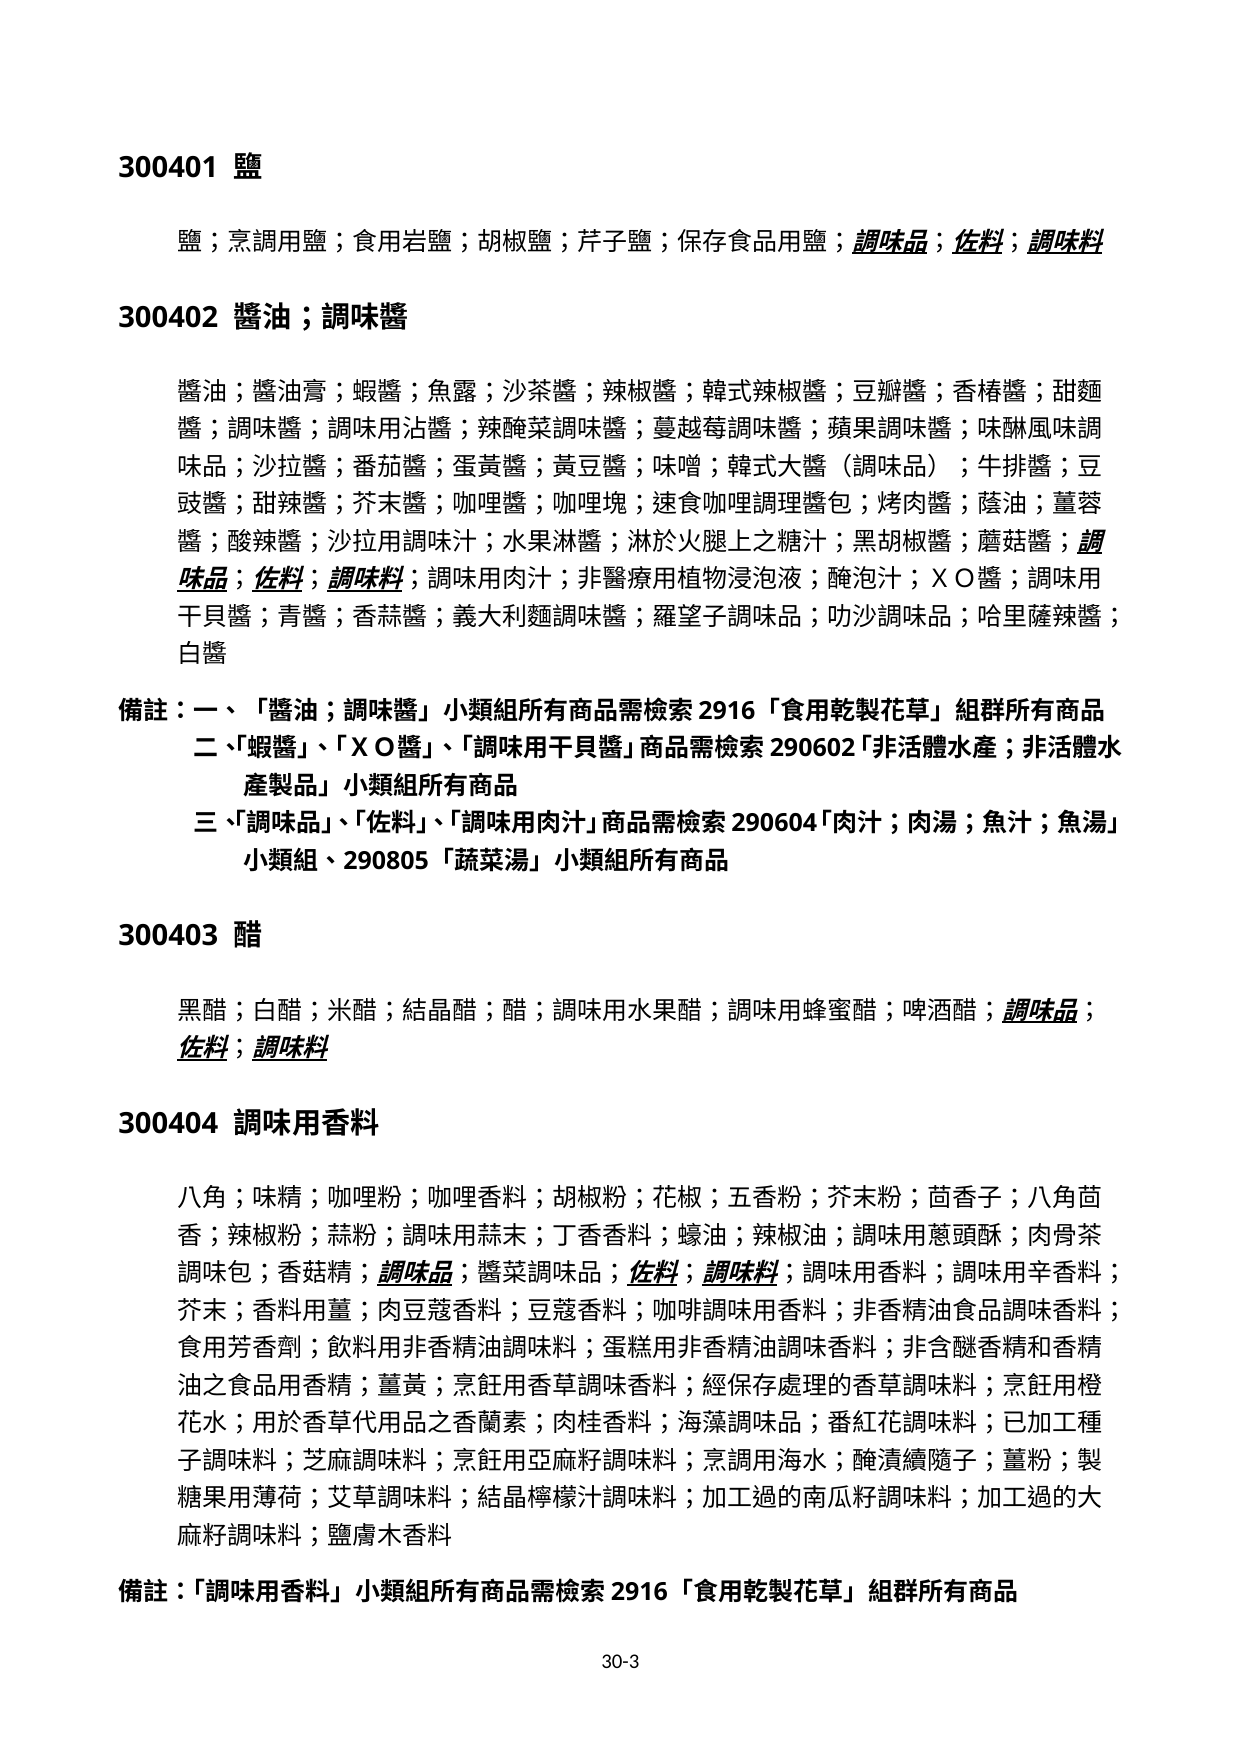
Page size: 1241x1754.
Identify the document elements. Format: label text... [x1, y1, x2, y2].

text 鹽；烹調用鹽；食用岩鹽；胡椒鹽；芹子鹽；保存食品用鹽；調味品；佐料；調味料 [177, 221, 1122, 258]
text 備註：一、「醬油；調味醬」小類組所有商品需檢索2916「食用乾製花草」組群所有商品 [118, 689, 1122, 727]
text 黑醋；白醋；米醋；結晶醋；醋；調味用水果醋；調味用蜂蜜醋；啤酒醋；調味品；佐料；調味料 [177, 989, 1122, 1064]
text 醬油；醬油膏；蝦醬；魚露；沙茶醬；辣椒醬；韓式辣椒醬；豆瓣醬；香椿醬；甜麵醬；調味醬；調味用沾醬；辣醃菜調味醬；蔓越莓調味醬；蘋果調味醬；味醂風味調味品；沙拉醬；番茄醬；蛋黃醬；黃豆醬；味噌；韓式大醬（調味品）；牛排醬；豆豉醬；甜辣醬；芥末醬；咖哩醬；咖哩塊；速食咖哩調理醬包；烤肉醬；蔭油；薑蓉醬；酸辣醬；沙拉用調味汁；水果淋醬；淋於火腿上之糖汁；黑胡椒醬；蘑菇醬；調味品；佐料；調味料；調味用肉汁；非醫療用植物浸泡液；醃泡汁；ＸＯ醬；調味用干貝醬；青醬；香蒜醬；義大利麵調味醬；羅望子調味品；叻沙調味品；哈里薩辣醬；白醬 [177, 371, 1122, 671]
text 300404 調味用香料 [118, 1083, 1122, 1158]
text 八角；味精；咖哩粉；咖哩香料；胡椒粉；花椒；五香粉；芥末粉；茴香子；八角茴香；辣椒粉；蒜粉；調味用蒜末；丁香香料；蠔油；辣椒油；調味用蔥頭酥；肉骨茶調味包；香菇精；調味品；醬菜調味品；佐料；調味料；調味用香料；調味用辛香料；芥末；香料用薑；肉豆蔻香料；豆蔻香料；咖啡調味用香料；非香精油食品調味香料；食用芳香劑；飲料用非香精油調味料；蛋糕用非香精油調味香料；非含醚香精和香精油之食品用香精；薑黃；烹飪用香草調味香料；經保存處理的香草調味料；烹飪用橙花水；用於香草代用品之香蘭素；肉桂香料；海藻調味品；番紅花調味料；已加工種子調味料；芝麻調味料；烹飪用亞麻籽調味料；烹調用海水；醃漬續隨子；薑粉；製糖果用薄荷；艾草調味料；結晶檸檬汁調味料；加工過的南瓜籽調味料；加工過的大麻籽調味料；鹽膚木香料 [177, 1177, 1122, 1552]
text 三、「調味品」、「佐料」、「調味用肉汁」商品需檢索290604「肉汁；肉湯；魚汁；魚湯」小類組、290805「蔬菜湯」小類組所有商品 [193, 802, 1122, 877]
text 300402 醬油；調味醬 [118, 277, 1122, 352]
text 300403 醋 [118, 896, 1122, 971]
text 二、「蝦醬」、「ＸＯ醬」、「調味用干貝醬」商品需檢索290602「非活體水產；非活體水產製品」小類組所有商品 [193, 727, 1122, 802]
text 備註：「調味用香料」小類組所有商品需檢索2916「食用乾製花草」組群所有商品 [118, 1571, 1122, 1608]
text 300401 鹽 [118, 127, 1122, 202]
